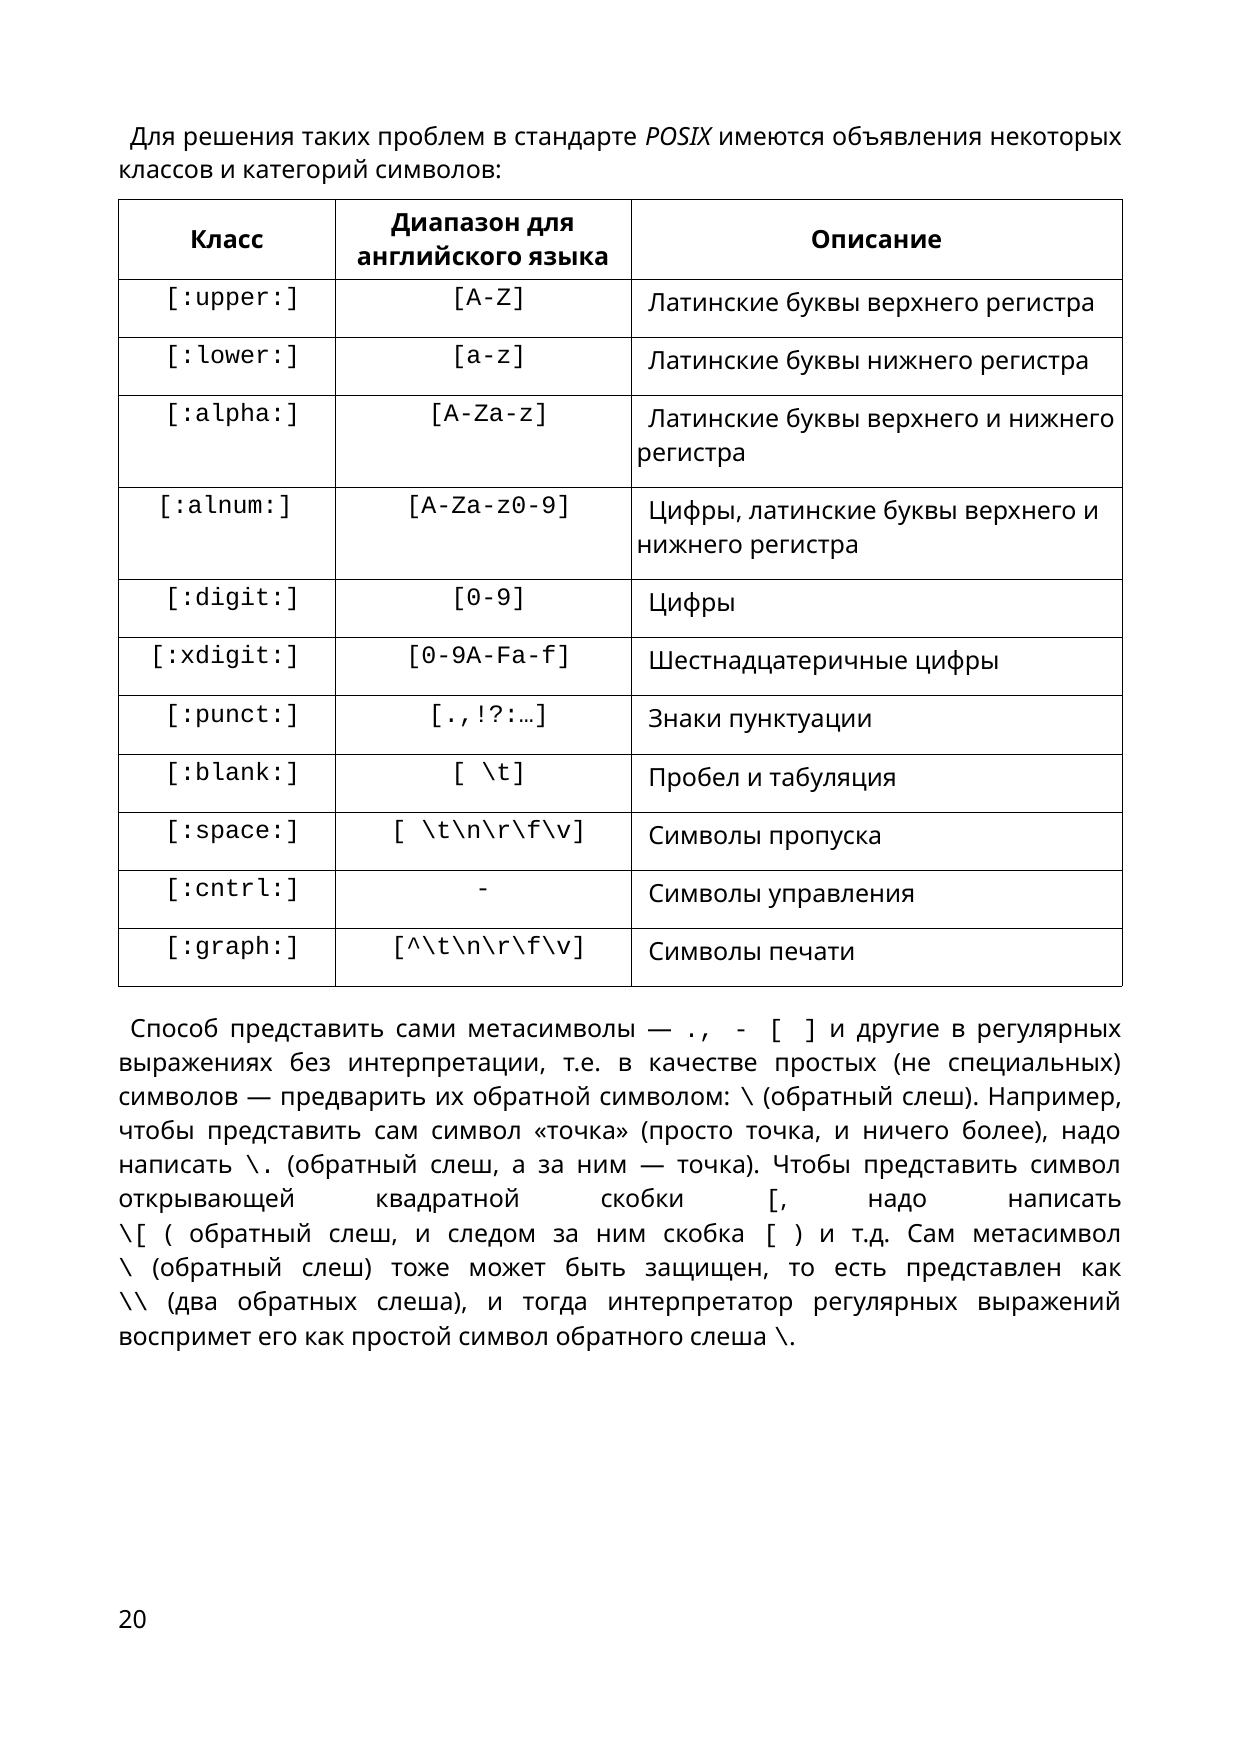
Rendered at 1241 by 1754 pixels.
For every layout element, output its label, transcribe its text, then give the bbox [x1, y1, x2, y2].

table_cell Латинские буквы верхнего и нижнего регистра [632, 396, 1122, 487]
table_cell [0-9A-Fa-f] [336, 638, 631, 695]
table_cell Цифры [632, 580, 1122, 637]
table_cell Пробел и табуляция [632, 755, 1122, 812]
table_cell Латинские буквы верхнего регистра [632, 280, 1122, 337]
table_cell [A-Za-z0-9] [336, 488, 631, 579]
table_cell Шестнадцатеричные цифры [632, 638, 1122, 695]
table_cell [:blank:] [119, 755, 335, 812]
table_cell Символы пропуска [632, 813, 1122, 870]
table_cell [0-9] [336, 580, 631, 637]
table_cell [:lower:] [119, 338, 335, 395]
table_cell Символы управления [632, 871, 1122, 928]
table_cell [A-Z] [336, 280, 631, 337]
table_cell [:graph:] [119, 929, 335, 986]
table_cell Знаки пунктуации [632, 696, 1122, 753]
table_cell Латинские буквы нижнего регистра [632, 338, 1122, 395]
table_cell [.,!?:…] [336, 696, 631, 753]
text Способ представить сами метасимволы — ., - [ ] и другие в регулярных выражениях без интерпретации, т.е. в качестве простых (не специальных) символов — предварить их обратной символом: \ (обратный слеш). Например, чтобы представить сам символ «точка» (просто точка, и ничего более), надо написать \. (обратный слеш, а за ним — точка). Чтобы представить символ открывающей квадратной скобки [, надо написать \[ ( обратный слеш, и следом за ним скобка [ ) и т.д. Сам метасимвол \ (обратный слеш) тоже может быть защищен, то есть представлен как \\ (два обратных слеша), и тогда интерпретатор регулярных выражений воспримет его как простой символ обратного слеша \. [118, 1010, 1122, 1352]
table_cell [:upper:] [119, 280, 335, 337]
table_cell [A-Za-z] [336, 396, 631, 487]
table_cell [a-z] [336, 338, 631, 395]
text Для решения таких проблем в стандарте POSIX имеются объявления некоторых классов и категорий символов: [118, 118, 1122, 186]
table_cell [:cntrl:] [119, 871, 335, 928]
table_cell [:digit:] [119, 580, 335, 637]
table_header Описание [632, 200, 1122, 278]
table_cell Цифры, латинские буквы верхнего и нижнего регистра [632, 488, 1122, 579]
table_cell Символы печати [632, 929, 1122, 986]
table_cell [:space:] [119, 813, 335, 870]
table_cell [:alpha:] [119, 396, 335, 487]
table_cell [^\t\n\r\f\v] [336, 929, 631, 986]
table_cell [:alnum:] [119, 488, 335, 579]
table_header Класс [119, 200, 335, 278]
table_cell [:punct:] [119, 696, 335, 753]
table_cell [ \t] [336, 755, 631, 812]
table_cell - [336, 871, 631, 928]
table_cell [ \t\n\r\f\v] [336, 813, 631, 870]
table_cell [:xdigit:] [119, 638, 335, 695]
table_header Диапазон для английского языка [336, 200, 631, 278]
